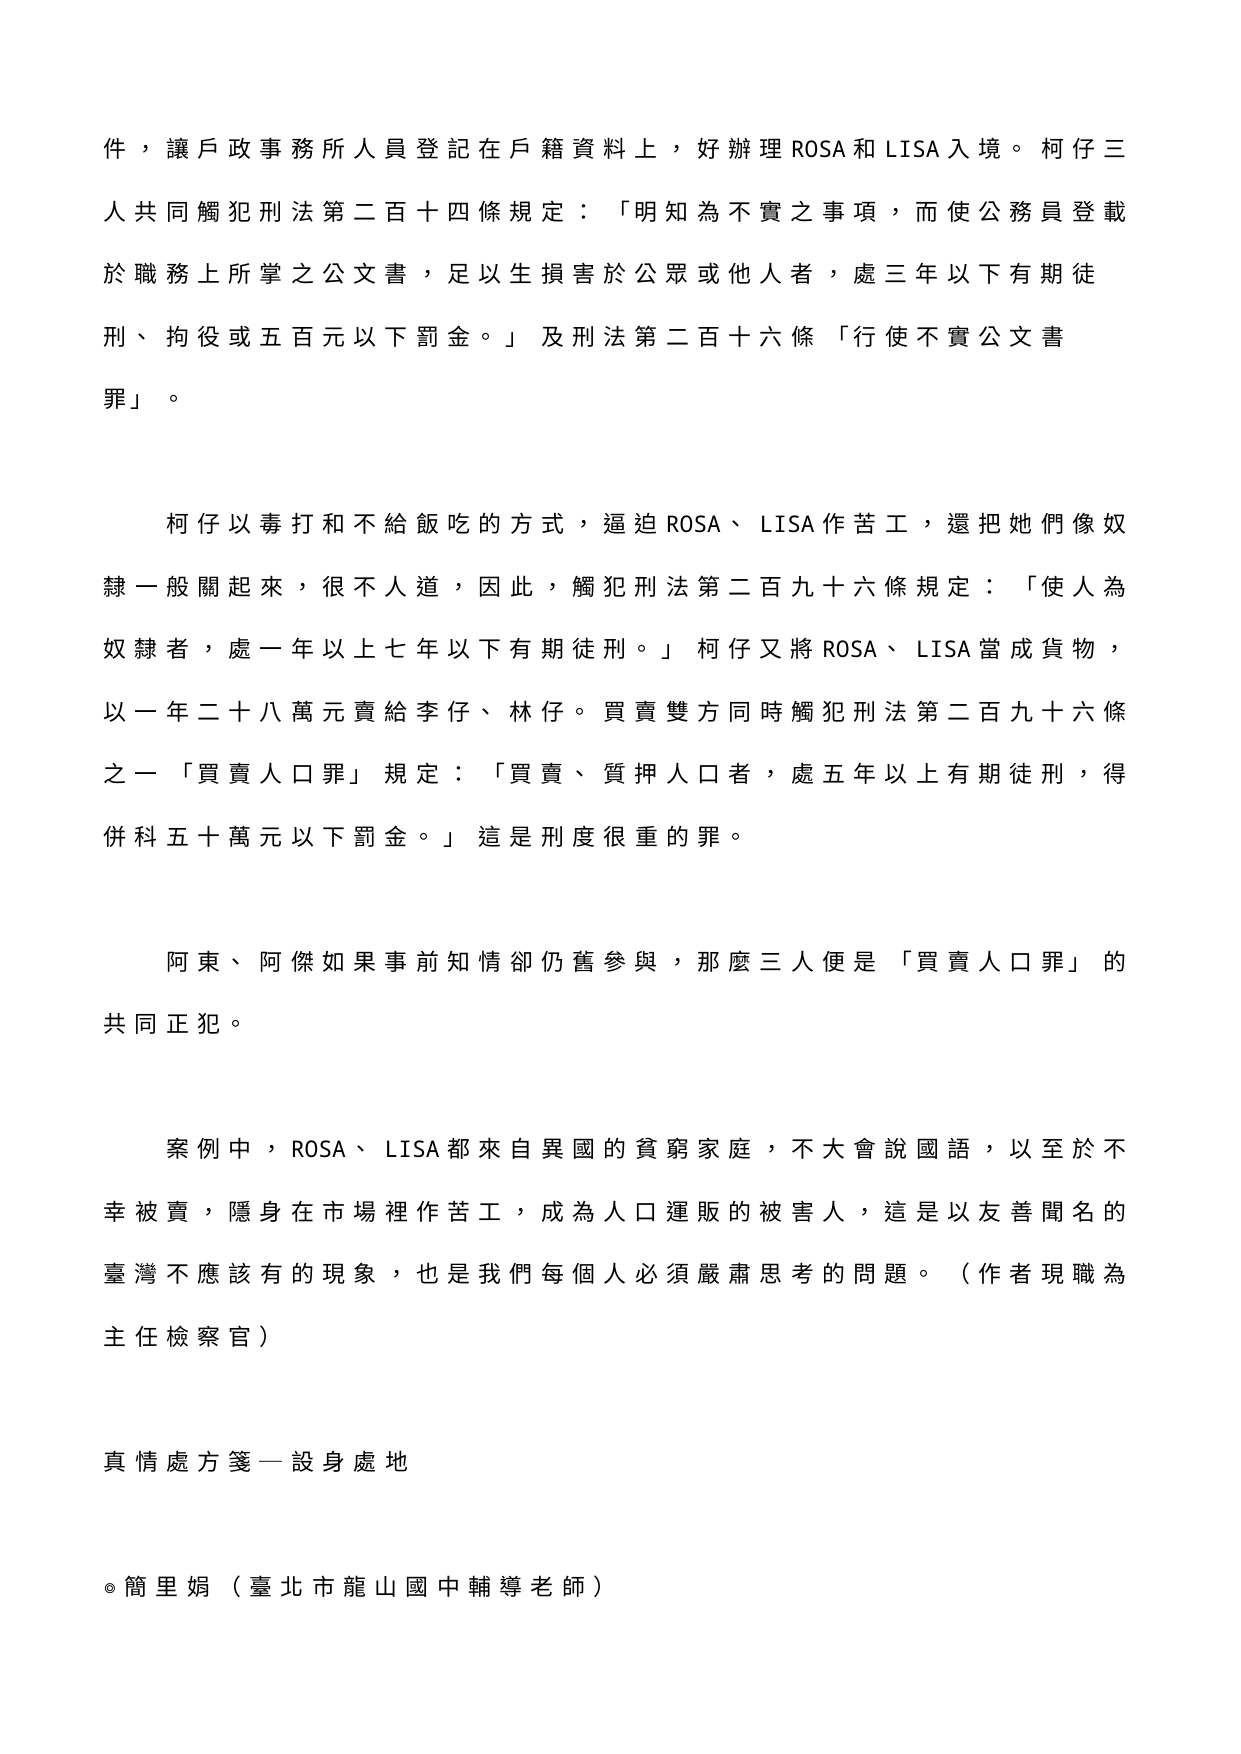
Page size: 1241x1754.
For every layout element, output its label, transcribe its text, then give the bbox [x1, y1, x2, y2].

table_cell [1135, 96, 1240, 1606]
table_cell 件，讓戶政事務所人員登記在戶籍資料上，好辦理ROSA和LISA入境。柯仔三人共同觸犯刑法第二百十四條規定：「明知為不實之事項，而使公務員登載於職務上所掌之公文書，足以生損害於公眾或他人者，處三年以下有期徒刑、拘役或五百元以下罰金。」及刑法第二百十六條「行使不實公文書罪」。 柯仔以毒打和不給飯吃的方式，逼迫ROSA、LISA作苦工，還把她們像奴隸一般關起來，很不人道，因此，觸犯刑法第二百九十六條規定：「使人為奴隸者，處一年以上七年以下有期徒刑。」柯仔又將ROSA、LISA當成貨物，以一年二十八萬元賣給李仔、林仔。買賣雙方同時觸犯刑法第二百九十六條之一「買賣人口罪」規定：「買賣、質押人口者，處五年以上有期徒刑，得併科五十萬元以下罰金。」這是刑度很重的罪。 阿東、阿傑如果事前知情卻仍舊參與，那麼三人便是「買賣人口罪」的共同正犯。 案例中，ROSA、LISA都來自異國的貧窮家庭，不大會說國語，以至於不幸被賣，隱身在市場裡作苦工，成為人口運販的被害人，這是以友善聞名的臺灣不應該有的現象，也是我們每個人必須嚴肅思考的問題。（作者現職為主任檢察官） 真情處方箋─設身處地 ◎簡里娟（臺北市龍山國中輔導老師） [99, 96, 1135, 1606]
